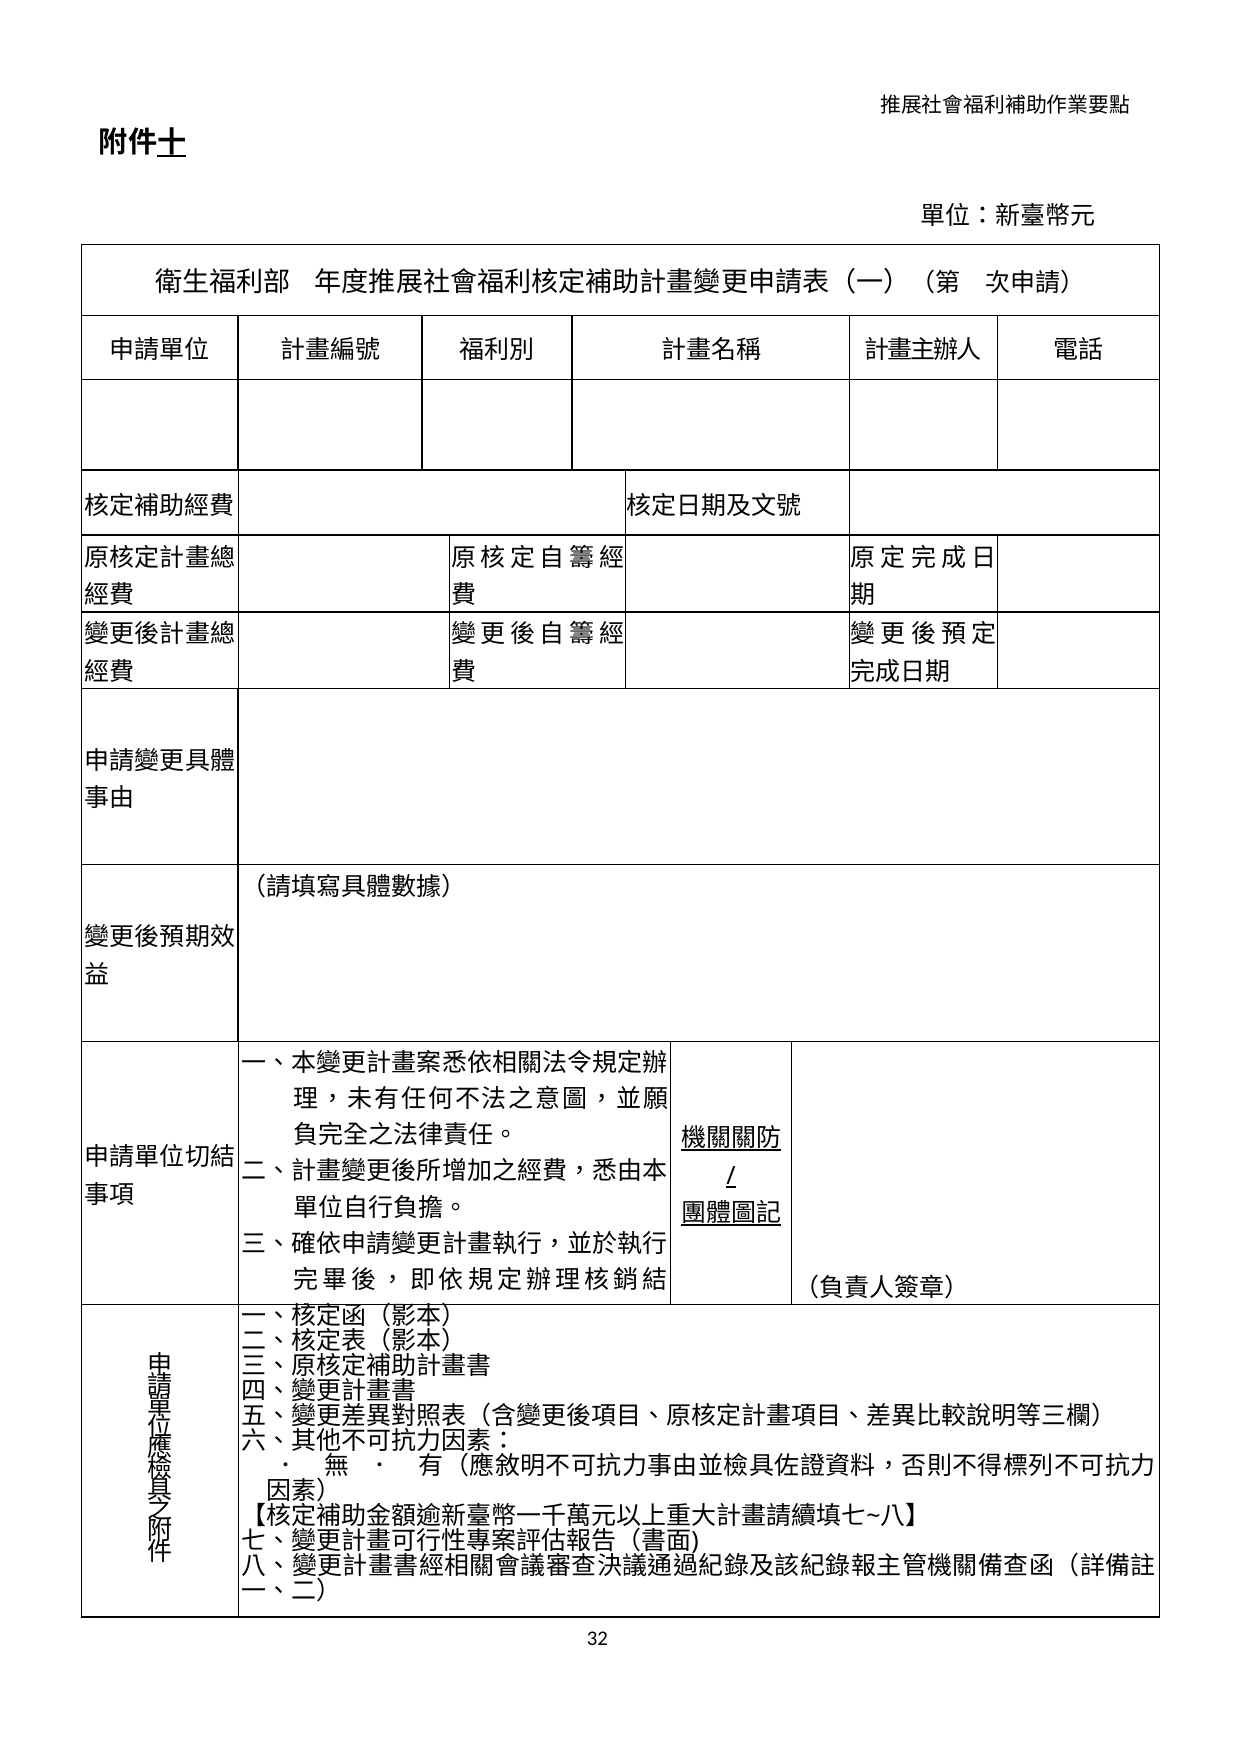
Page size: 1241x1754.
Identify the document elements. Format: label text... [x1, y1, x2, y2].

table_cell [239, 689, 1159, 864]
table_cell [239, 380, 421, 469]
table_cell [626, 536, 849, 611]
table_cell 變更後計畫總經費 [82, 613, 238, 687]
table_cell 一、本變更計畫案悉依相關法令規定辦理，未有任何不法之意圖，並願負完全之法律責任。 二、計畫變更後所增加之經費，悉由本單位自行負擔。 三、確依申請變更計畫執行，並於執行完畢後，即依規定辦理核銷結案。 [239, 1042, 670, 1303]
table_cell [239, 536, 449, 611]
table_cell 申請單位 [82, 316, 237, 378]
table_cell [423, 380, 571, 469]
table_cell 福利別 [423, 316, 571, 378]
table_cell [82, 380, 237, 469]
table_cell 變更後自籌經費 [450, 613, 625, 687]
table_cell [998, 536, 1159, 611]
table_cell [626, 613, 849, 687]
text 附件十 [99, 119, 1096, 161]
table_cell 變更後預定完成日期 [850, 613, 997, 687]
table_cell 變更後預期效益 [82, 865, 237, 1041]
table_cell 電話 [998, 316, 1159, 378]
table_cell 申請單位切結事項 [82, 1042, 238, 1303]
table_cell [573, 380, 849, 469]
table_cell [998, 380, 1159, 469]
table_cell （負責人簽章） [792, 1042, 1159, 1303]
table_cell 計畫編號 [239, 316, 421, 378]
table_cell 申 請 單 位 應 檢 具 之 附 件 [82, 1305, 238, 1616]
table_cell 計畫名稱 [573, 316, 849, 378]
table_cell 計畫主辦人 [850, 316, 997, 378]
table_cell [239, 613, 449, 687]
text 單位：新臺幣元 [99, 195, 1095, 231]
table_header 衛生福利部 年度推展社會福利核定補助計畫變更申請表（一）（第 次申請） [82, 245, 1159, 315]
table_cell 一、核定函（影本） 二、核定表（影本） 三、原核定補助計畫書 四、變更計畫書 五、變更差異對照表（含變更後項目、原核定計畫項目、差異比較說明等三欄） 六、其他不可抗力因素： ． 無 ． 有（應敘明不可抗力事由並檢具佐證資料，否則不得標列不可抗力因素） 【核定補助金額逾新臺幣一千萬元以上重大計畫請續填七~八】 七、變更計畫可行性專案評估報告（書面) 八、變更計畫書經相關會議審查決議通過紀錄及該紀錄報主管機關備查函（詳備註一、二） [239, 1305, 1159, 1616]
table_cell 原核定自籌經費 [450, 536, 625, 611]
table_cell 核定日期及文號 [626, 471, 849, 534]
table_cell [850, 471, 1159, 534]
table_cell （請填寫具體數據） [239, 865, 1159, 1041]
table_cell 機關關防 / 團體圖記 [671, 1042, 791, 1303]
table_cell [998, 613, 1159, 687]
table_cell 核定補助經費 [82, 471, 238, 534]
table_cell [850, 380, 997, 469]
table_cell 原核定計畫總經費 [82, 536, 238, 611]
table_cell 原定完成日期 [850, 536, 997, 611]
table_cell 申請變更具體事由 [82, 689, 237, 864]
table_cell [239, 471, 625, 534]
